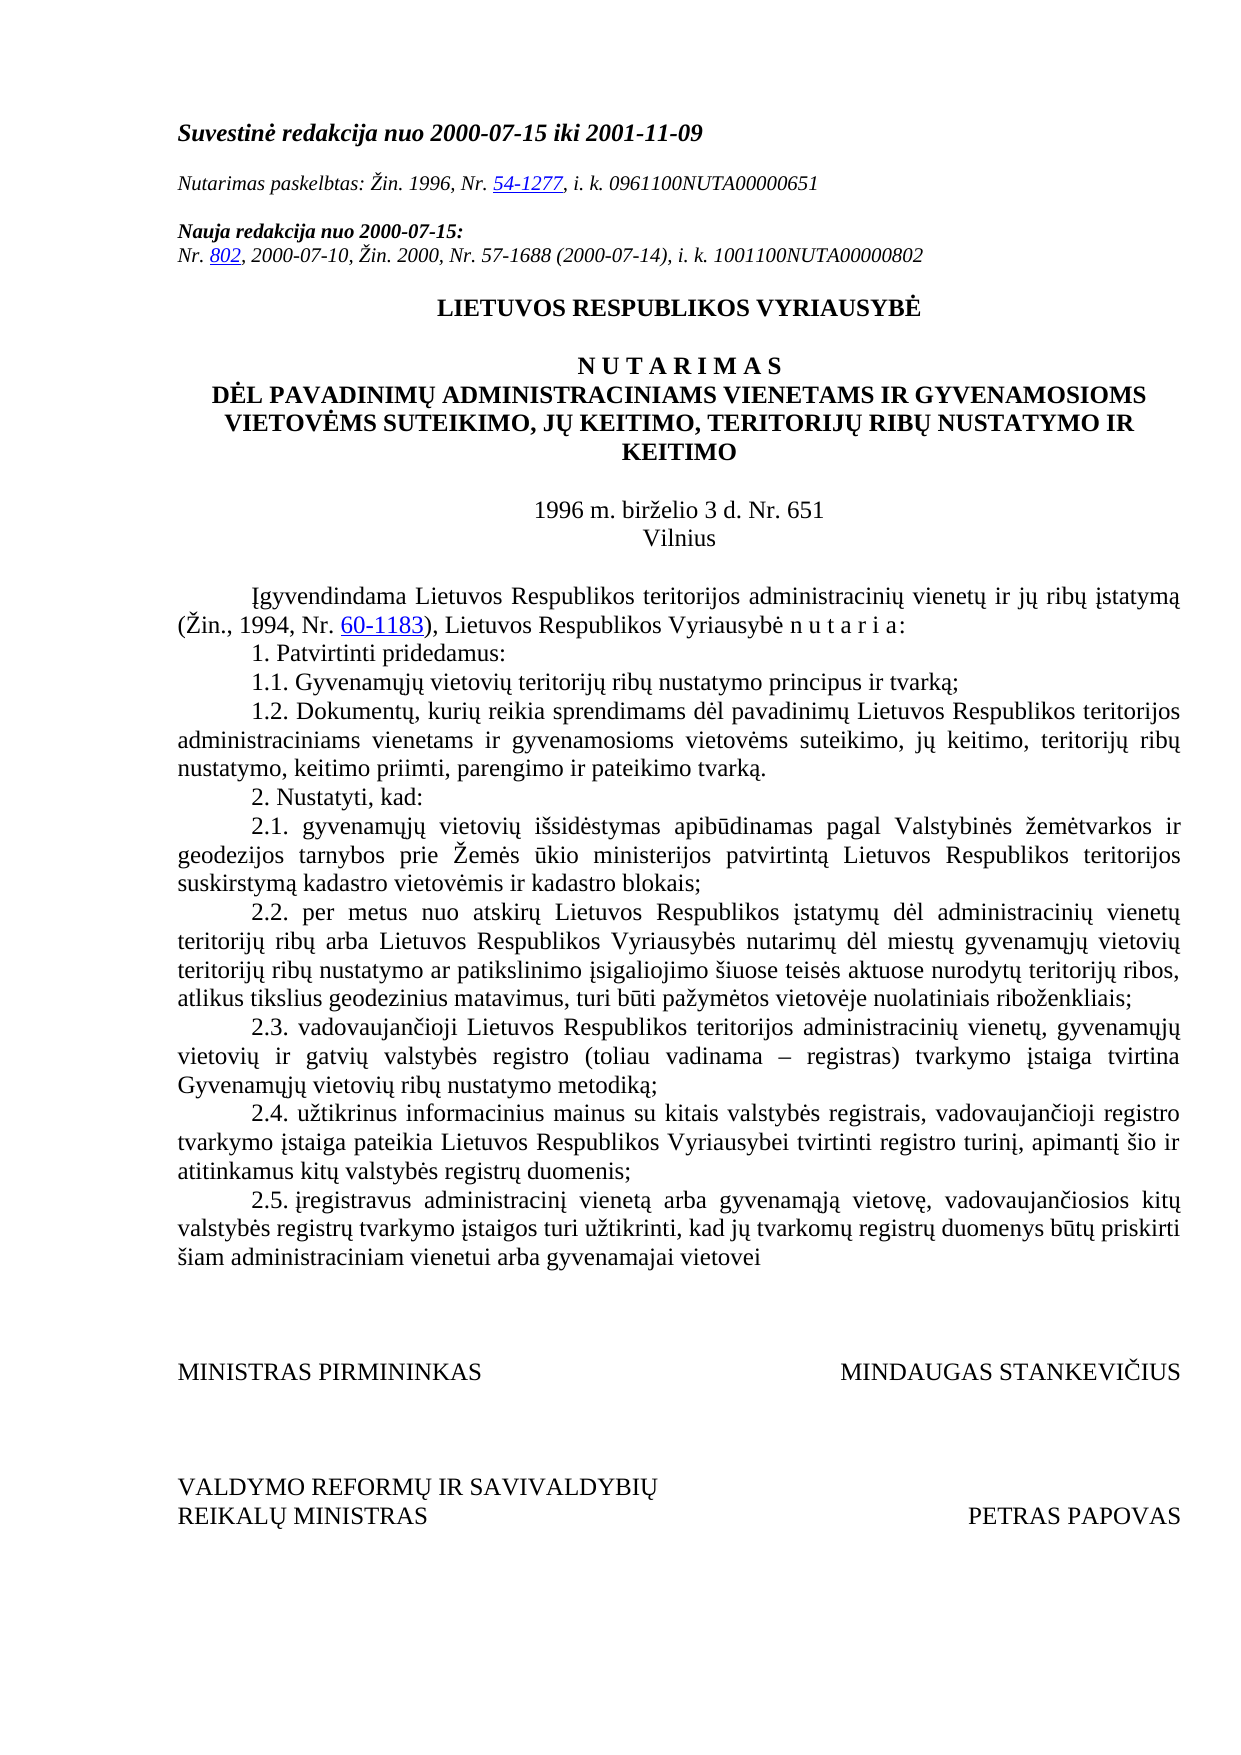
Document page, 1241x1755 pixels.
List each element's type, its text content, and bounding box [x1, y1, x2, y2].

text 1996 m. birželio 3 d. Nr. 651 [177, 495, 1181, 523]
text N U T A R I M A S [177, 351, 1181, 380]
text VALDYMO REFORMŲ IR SAVIVALDYBIŲ [177, 1472, 1181, 1501]
text 2.4. užtikrinus informacinius mainus su kitais valstybės registrais, vadovaujančioji registro tvarkymo įstaiga pateikia Lietuvos Respublikos Vyriausybei tvirtinti registro turinį, apimantį šio ir atitinkamus kitų valstybės registrų duomenis; [177, 1098, 1181, 1185]
text 2.2. per metus nuo atskirų Lietuvos Respublikos įstatymų dėl administracinių vienetų teritorijų ribų arba Lietuvos Respublikos Vyriausybės nutarimų dėl miestų gyvenamųjų vietovių teritorijų ribų nustatymo ar patikslinimo įsigaliojimo šiuose teisės aktuose nurodytų teritorijų ribos, atlikus tikslius geodezinius matavimus, turi būti pažymėtos vietovėje nuolatiniais riboženkliais; [177, 897, 1181, 1012]
text REIKALŲ MINISTRAS PETRAS PAPOVAS [177, 1501, 1181, 1530]
text Suvestinė redakcija nuo 2000-07-15 iki 2001-11-09 [177, 118, 1181, 147]
text 2.1. gyvenamųjų vietovių išsidėstymas apibūdinamas pagal Valstybinės žemėtvarkos ir geodezijos tarnybos prie Žemės ūkio ministerijos patvirtintą Lietuvos Respublikos teritorijos suskirstymą kadastro vietovėmis ir kadastro blokais; [177, 811, 1181, 897]
text Nr. 802, 2000-07-10, Žin. 2000, Nr. 57-1688 (2000-07-14), i. k. 1001100NUTA00000802 [177, 243, 1181, 267]
text LIETUVOS RESPUBLIKOS VYRIAUSYBĖ [177, 293, 1181, 322]
text Nauja redakcija nuo 2000-07-15: [177, 219, 1181, 243]
text 1.1. Gyvenamųjų vietovių teritorijų ribų nustatymo principus ir tvarką; [177, 667, 1181, 696]
text Vilnius [177, 523, 1181, 552]
text DĖL PAVADINIMŲ ADMINISTRACINIAMS VIENETAMS IR GYVENAMOSIOMS VIETOVĖMS SUTEIKIMO, JŲ KEITIMO, TERITORIJŲ RIBŲ NUSTATYMO IR KEITIMO [177, 380, 1181, 466]
text Nutarimas paskelbtas: Žin. 1996, Nr. 54-1277, i. k. 0961100NUTA00000651 [177, 171, 1181, 195]
text MINISTRAS PIRMININKAS MINDAUGAS STANKEVIČIUS [177, 1357, 1181, 1386]
text 2. Nustatyti, kad: [177, 782, 1181, 811]
text 2.3. vadovaujančioji Lietuvos Respublikos teritorijos administracinių vienetų, gyvenamųjų vietovių ir gatvių valstybės registro (toliau vadinama – registras) tvarkymo įstaiga tvirtina Gyvenamųjų vietovių ribų nustatymo metodiką; [177, 1012, 1181, 1098]
text Įgyvendindama Lietuvos Respublikos teritorijos administracinių vienetų ir jų ribų įstatymą (Žin., 1994, Nr. 60-1183), Lietuvos Respublikos Vyriausybė nutaria: [177, 581, 1181, 638]
text 2.5. įregistravus administracinį vienetą arba gyvenamąją vietovę, vadovaujančiosios kitų valstybės registrų tvarkymo įstaigos turi užtikrinti, kad jų tvarkomų registrų duomenys būtų priskirti šiam administraciniam vienetui arba gyvenamajai vietovei [177, 1185, 1181, 1271]
text 1. Patvirtinti pridedamus: [177, 638, 1181, 667]
text 1.2. Dokumentų, kurių reikia sprendimams dėl pavadinimų Lietuvos Respublikos teritorijos administraciniams vienetams ir gyvenamosioms vietovėms suteikimo, jų keitimo, teritorijų ribų nustatymo, keitimo priimti, parengimo ir pateikimo tvarką. [177, 696, 1181, 782]
